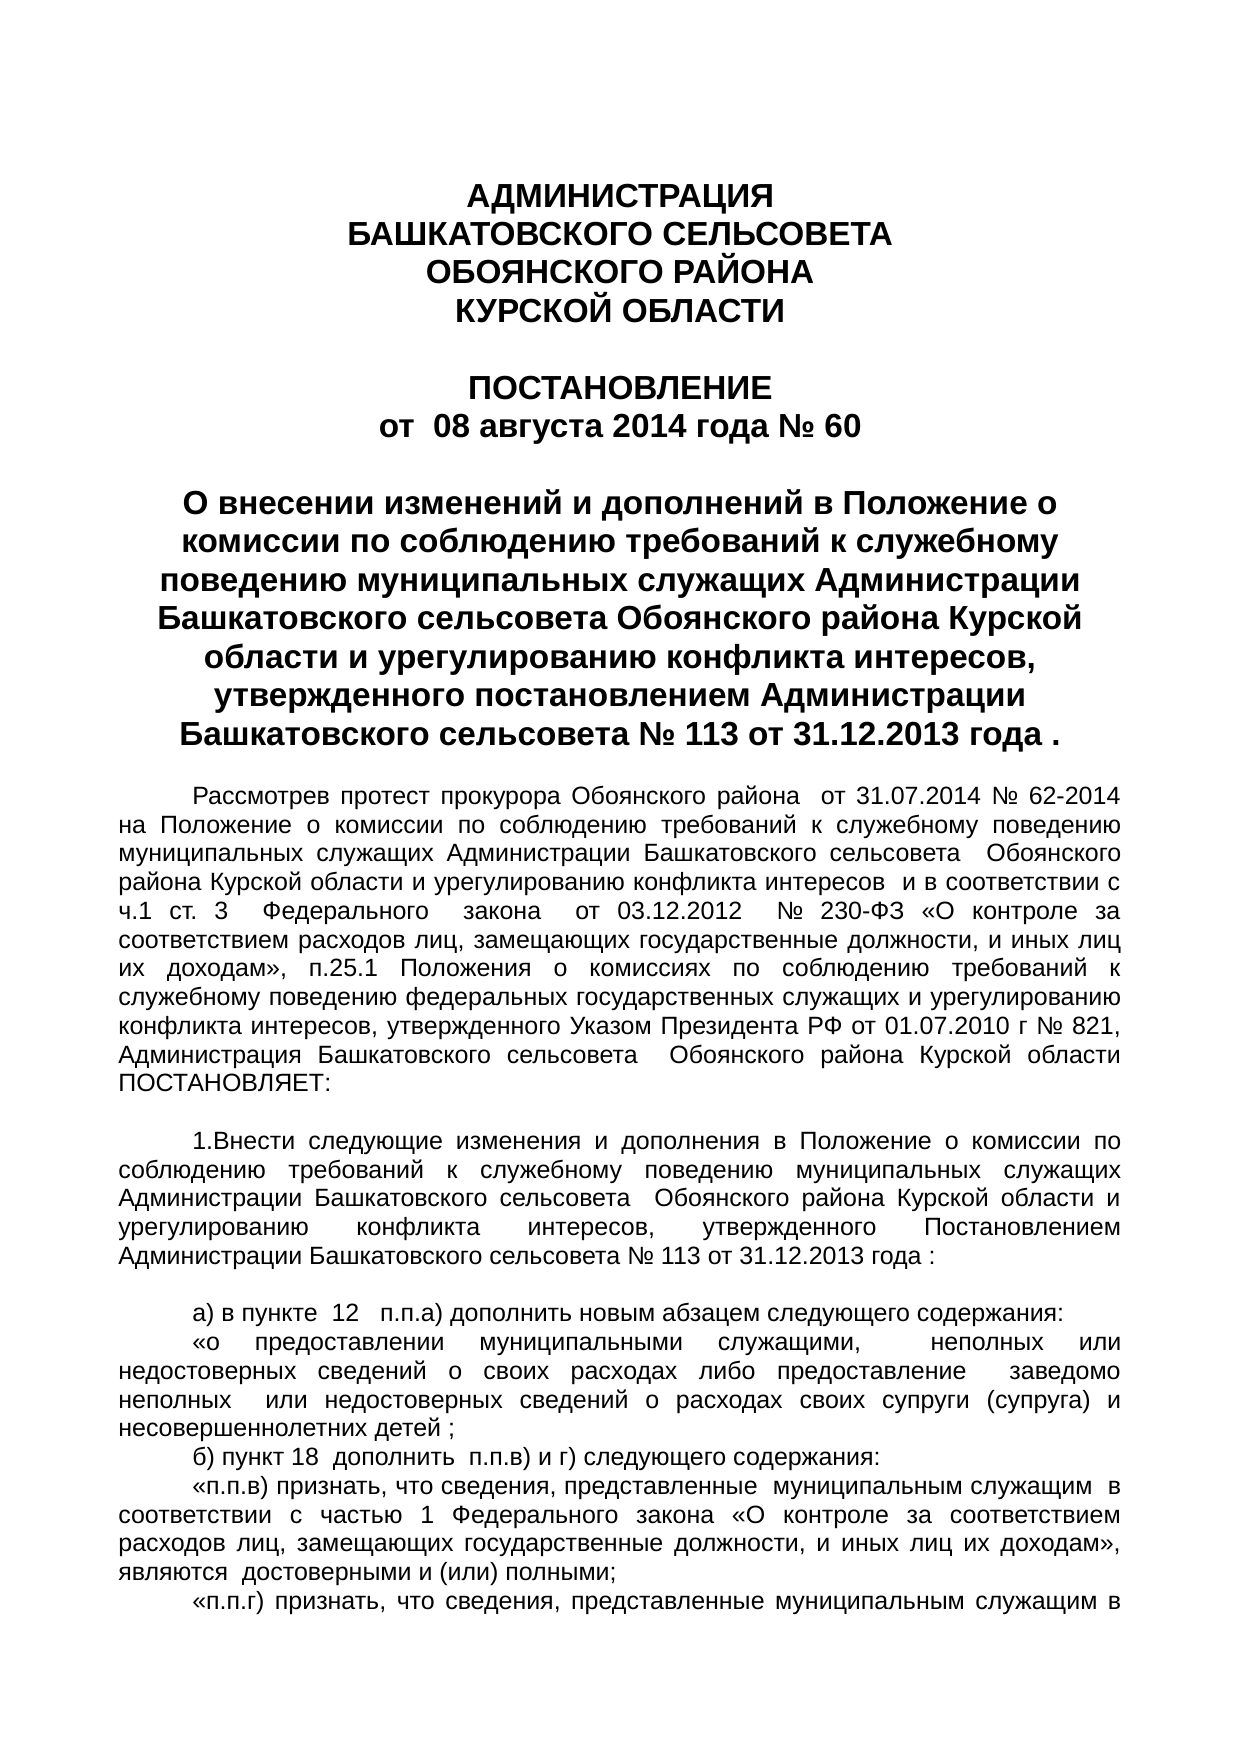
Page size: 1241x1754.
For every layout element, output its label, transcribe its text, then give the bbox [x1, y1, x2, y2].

text О внесении изменений и дополнений в Положение о комиссии по соблюдению требований к служебному поведению муниципальных служащих Администрации Башкатовского сельсовета Обоянского района Курской области и урегулированию конфликта интересов, утвержденного постановлением Администрации Башкатовского сельсовета № 113 от 31.12.2013 года . [118, 483, 1122, 752]
text ПОСТАНОВЛЕНИЕ [118, 368, 1122, 406]
text «п.п.в) признать, что сведения, представленные муниципальным служащим в соответствии с частью 1 Федерального закона «О контроле за соответствием расходов лиц, замещающих государственные должности, и иных лиц их доходам», являются достоверными и (или) полными; [118, 1471, 1122, 1586]
text «п.п.г) признать, что сведения, представленные муниципальным служащим в [118, 1586, 1122, 1615]
text б) пункт 18 дополнить п.п.в) и г) следующего содержания: [118, 1442, 1122, 1471]
text от 08 августа 2014 года № 60 [118, 406, 1122, 445]
text ОБОЯНСКОГО РАЙОНА [118, 252, 1122, 291]
text БАШКАТОВСКОГО СЕЛЬСОВЕТА [118, 214, 1122, 252]
text а) в пункте 12 п.п.а) дополнить новым абзацем следующего содержания: [118, 1298, 1122, 1327]
text КУРСКОЙ ОБЛАСТИ [118, 291, 1122, 329]
text «о предоставлении муниципальными служащими, неполных или недостоверных сведений о своих расходах либо предоставление заведомо неполных или недостоверных сведений о расходах своих супруги (супруга) и несовершеннолетних детей ; [118, 1327, 1122, 1442]
text АДМИНИСТРАЦИЯ [118, 176, 1122, 214]
text 1.Внести следующие изменения и дополнения в Положение о комиссии по соблюдению требований к служебному поведению муниципальных служащих Администрации Башкатовского сельсовета Обоянского района Курской области и урегулированию конфликта интересов, утвержденного Постановлением Администрации Башкатовского сельсовета № 113 от 31.12.2013 года : [118, 1126, 1122, 1270]
text Рассмотрев протест прокурора Обоянского района от 31.07.2014 № 62-2014 на Положение о комиссии по соблюдению требований к служебному поведению муниципальных служащих Администрации Башкатовского сельсовета Обоянского района Курской области и урегулированию конфликта интересов и в соответствии с ч.1 ст. 3 Федерального закона от 03.12.2012 № 230-ФЗ «О контроле за соответствием расходов лиц, замещающих государственные должности, и иных лиц их доходам», п.25.1 Положения о комиссиях по соблюдению требований к служебному поведению федеральных государственных служащих и урегулированию конфликта интересов, утвержденного Указом Президента РФ от 01.07.2010 г № 821, Администрация Башкатовского сельсовета Обоянского района Курской области ПОСТАНОВЛЯЕТ: [118, 781, 1122, 1097]
